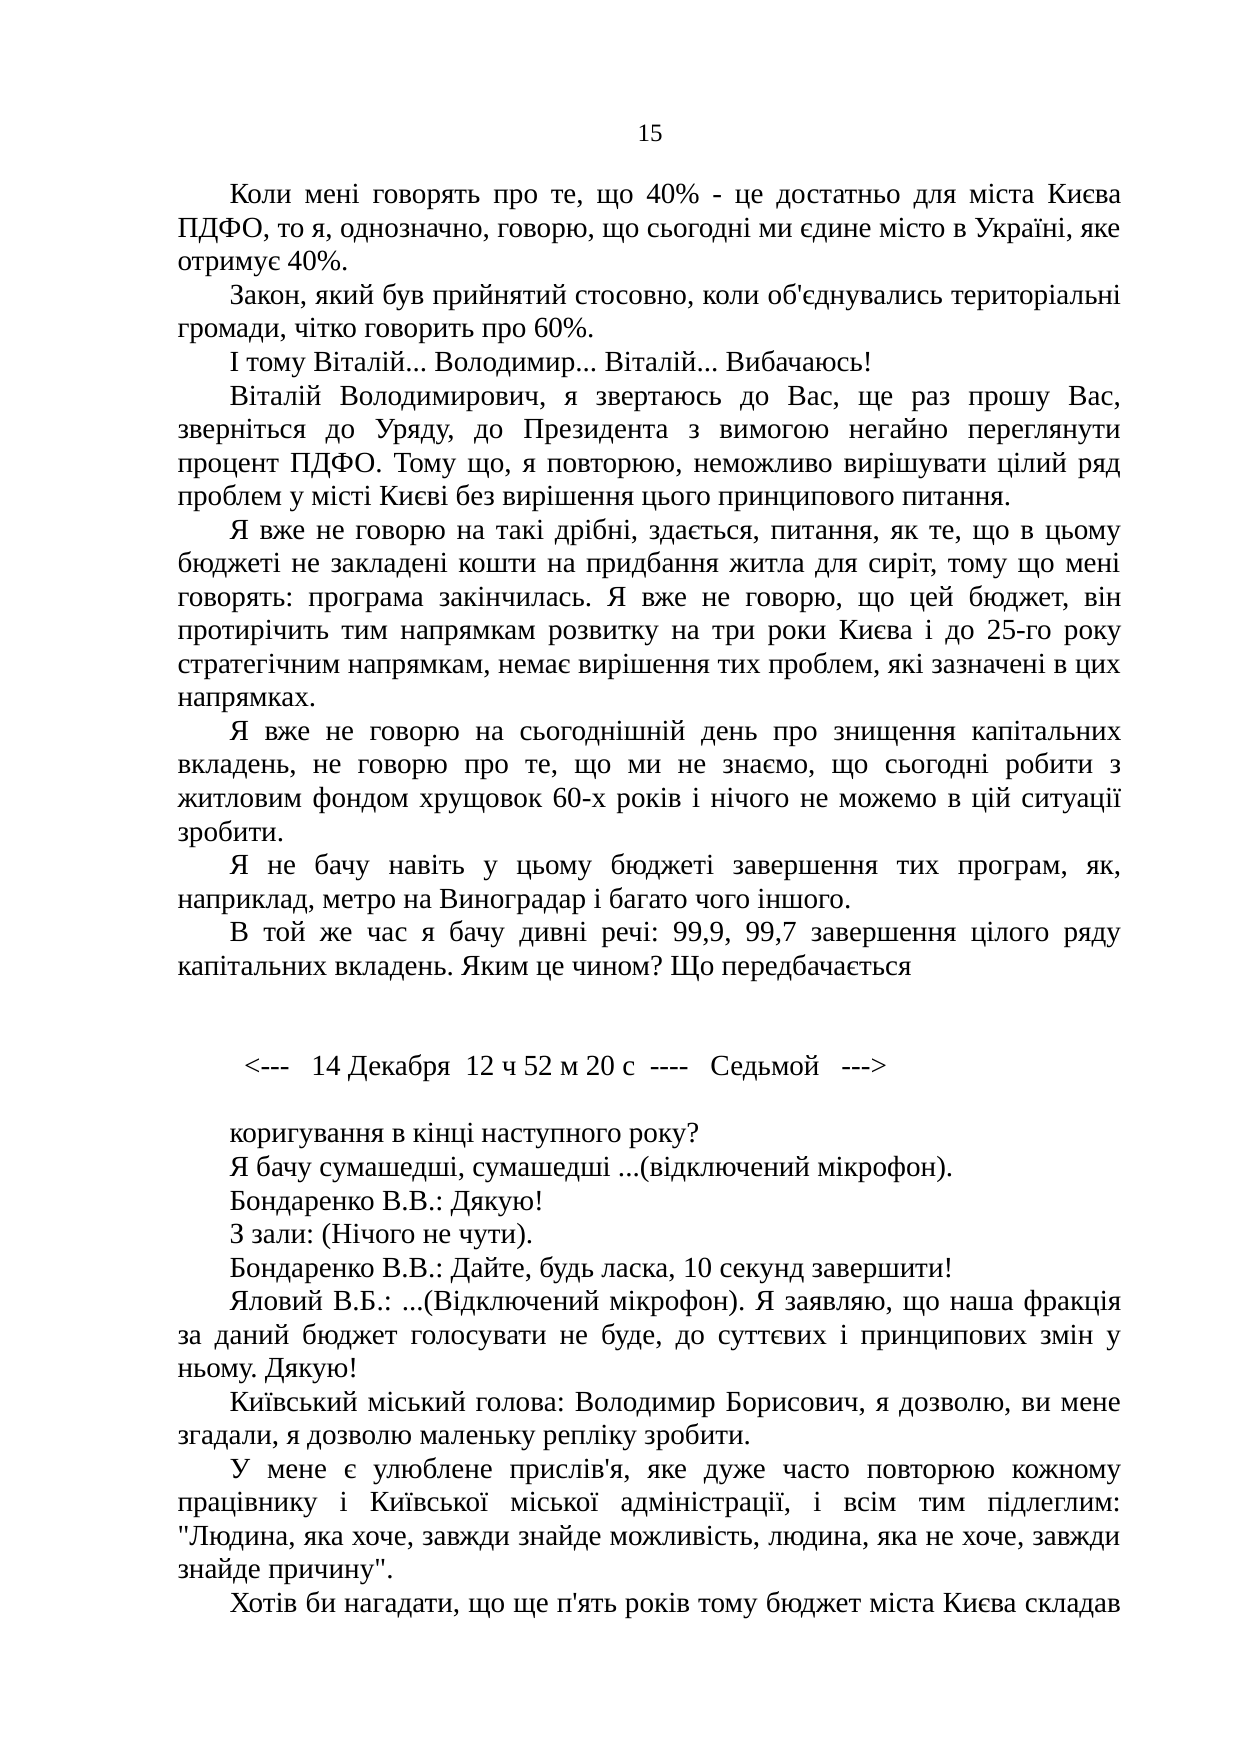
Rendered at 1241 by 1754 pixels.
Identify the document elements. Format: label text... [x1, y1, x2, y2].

text Київський міський голова: Володимир Борисович, я дозволю, ви мене згадали, я дозволю маленьку репліку зробити. [177, 1384, 1122, 1451]
text У мене є улюблене прислів'я, яке дуже часто повторюю кожному працівнику і Київської міської адміністрації, і всім тим підлеглим: "Людина, яка хоче, завжди знайде можливість, людина, яка не хоче, завжди знайде причину". [177, 1451, 1122, 1585]
text Віталій Володимирович, я звертаюсь до Вас, ще раз прошу Вас, зверніться до Уряду, до Президента з вимогою негайно переглянути процент ПДФО. Тому що, я повторюю, неможливо вирішувати цілий ряд проблем у місті Києві без вирішення цього принципового питання. [177, 378, 1122, 512]
text Хотів би нагадати, що ще п'ять років тому бюджет міста Києва складав [177, 1585, 1122, 1619]
text коригування в кінці наступного року? [177, 1116, 1122, 1149]
text Я вже не говорю на сьогоднішній день про знищення капітальних вкладень, не говорю про те, що ми не знаємо, що сьогодні робити з житловим фондом хрущовок 60-х років і нічого не можемо в цій ситуації зробити. [177, 713, 1122, 847]
text Я бачу сумашедші, сумашедші ...(відключений мікрофон). [177, 1149, 1122, 1183]
text Коли мені говорять про те, що 40% - це достатньо для міста Києва ПДФО, то я, однозначно, говорю, що сьогодні ми єдине місто в Україні, яке отримує 40%. [177, 176, 1122, 277]
text В той же час я бачу дивні речі: 99,9, 99,7 завершення цілого ряду капітальних вкладень. Яким це чином? Що передбачається [177, 914, 1122, 981]
text Закон, який був прийнятий стосовно, коли об'єднувались територіальні громади, чітко говорить про 60%. [177, 277, 1122, 344]
text І тому Віталій... Володимир... Віталій... Вибачаюсь! [177, 344, 1122, 378]
text <--- 14 Декабря 12 ч 52 м 20 с ---- Седьмой ---> [177, 1048, 1122, 1082]
text З зали: (Нічого не чути). [177, 1216, 1122, 1250]
text Я вже не говорю на такі дрібні, здається, питання, як те, що в цьому бюджеті не закладені кошти на придбання житла для сиріт, тому що мені говорять: програма закінчилась. Я вже не говорю, що цей бюджет, він протирічить тим напрямкам розвитку на три роки Києва і до 25-го року стратегічним напрямкам, немає вирішення тих проблем, які зазначені в цих напрямках. [177, 512, 1122, 713]
text Бондаренко В.В.: Дайте, будь ласка, 10 секунд завершити! [177, 1250, 1122, 1283]
text Яловий В.Б.: ...(Відключений мікрофон). Я заявляю, що наша фракція за даний бюджет голосувати не буде, до суттєвих і принципових змін у ньому. Дякую! [177, 1283, 1122, 1384]
text Я не бачу навіть у цьому бюджеті завершення тих програм, як, наприклад, метро на Виноградар і багато чого іншого. [177, 847, 1122, 914]
text Бондаренко В.В.: Дякую! [177, 1183, 1122, 1216]
